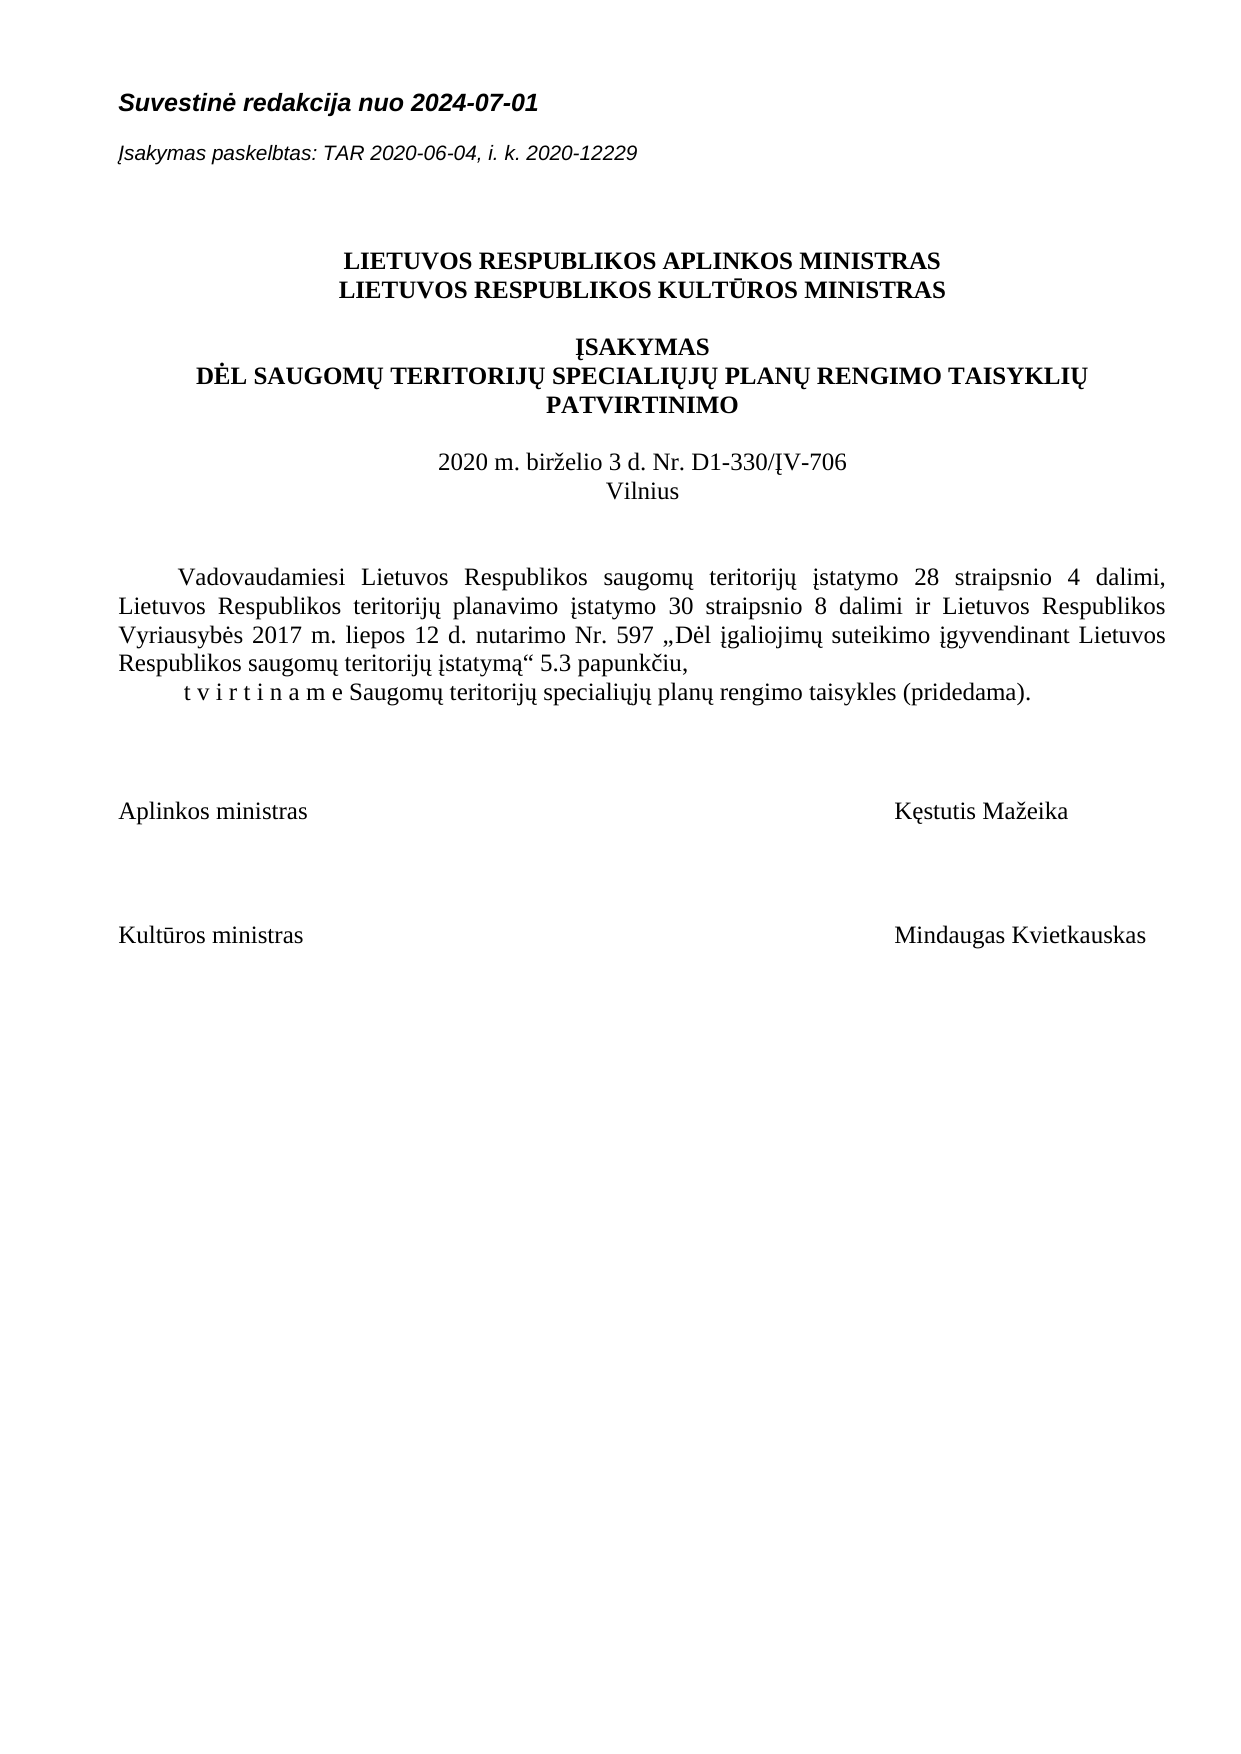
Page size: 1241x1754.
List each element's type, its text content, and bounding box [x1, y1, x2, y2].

text Suvestinė redakcija nuo 2024-07-01 [118, 88, 1167, 117]
text Kultūros ministras Mindaugas Kvietkauskas [118, 920, 1167, 949]
text LIETUVOS RESPUBLIKOS KULTŪROS MINISTRAS [118, 275, 1167, 332]
text Vilnius [118, 476, 1167, 505]
text LIETUVOS RESPUBLIKOS APLINKOS MINISTRAS [118, 246, 1167, 275]
text Aplinkos ministras Kęstutis Mažeika [118, 796, 1167, 825]
text Įsakymas paskelbtas: TAR 2020-06-04, i. k. 2020-12229 [118, 141, 1167, 164]
text Vadovaudamiesi Lietuvos Respublikos saugomų teritorijų įstatymo 28 straipsnio 4 dalimi, Lietuvos Respublikos teritorijų planavimo įstatymo 30 straipsnio 8 dalimi ir Lietuvos Respublikos Vyriausybės 2017 m. liepos 12 d. nutarimo Nr. 597 „Dėl įgaliojimų suteikimo įgyvendinant Lietuvos Respublikos saugomų teritorijų įstatymą“ 5.3 papunkčiu, [118, 562, 1167, 677]
text 2020 m. birželio 3 d. Nr. D1-330/ĮV-706 [118, 447, 1167, 476]
text t v i r t i n a m e Saugomų teritorijų specialiųjų planų rengimo taisykles (pridedama). [118, 677, 1167, 706]
text ĮSAKYMAS [118, 332, 1167, 361]
text DĖL SAUGOMŲ TERITORIJŲ SPECIALIŲJŲ PLANŲ RENGIMO TAISYKLIŲ PATVIRTINIMO [118, 361, 1167, 418]
